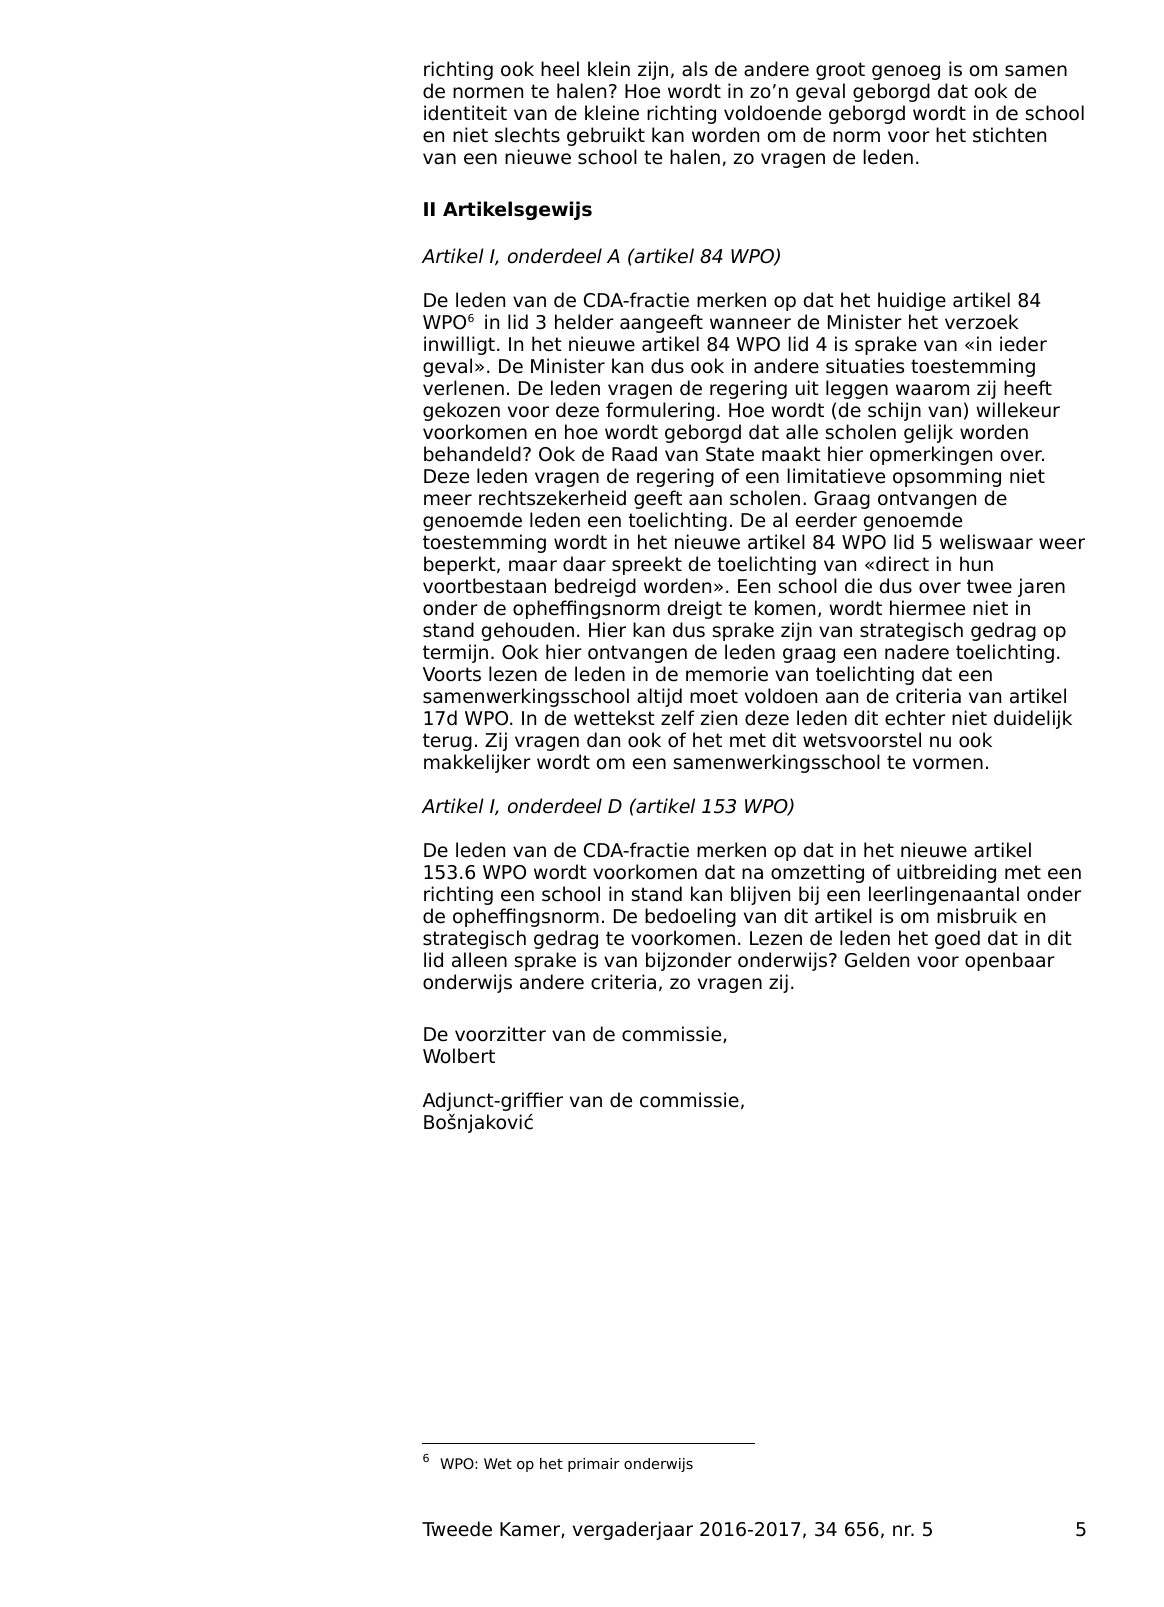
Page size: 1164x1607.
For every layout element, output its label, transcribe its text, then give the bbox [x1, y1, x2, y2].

subtitle Artikel I, onderdeel A (artikel 84 WPO) [422, 246, 1087, 268]
subtitle II Artikelsgewijs [422, 199, 1087, 221]
text De voorzitter van de commissie, Wolbert [422, 1024, 1087, 1068]
text De leden van de CDA-fractie merken op dat in het nieuwe artikel 153.6 WPO wordt voorkomen dat na omzetting of uitbreiding met een richting een school in stand kan blijven bij een leerlingenaantal onder de opheffingsnorm. De bedoeling van dit artikel is om misbruik en strategisch gedrag te voorkomen. Lezen de leden het goed dat in dit lid alleen sprake is van bijzonder onderwijs? Gelden voor openbaar onderwijs andere criteria, zo vragen zij. [422, 840, 1087, 994]
text richting ook heel klein zijn, als de andere groot genoeg is om samen de normen te halen? Hoe wordt in zo’n geval geborgd dat ook de identiteit van de kleine richting voldoende geborgd wordt in de school en niet slechts gebruikt kan worden om de norm voor het stichten van een nieuwe school te halen, zo vragen de leden. [422, 59, 1087, 169]
text De leden van de CDA-fractie merken op dat het huidige artikel 84 WPO in lid 3 helder aangeeft wanneer de Minister het verzoek inwilligt. In het nieuwe artikel 84 WPO lid 4 is sprake van «in ieder geval». De Minister kan dus ook in andere situaties toestemming verlenen. De leden vragen de regering uit leggen waarom zij heeft gekozen voor deze formulering. Hoe wordt (de schijn van) willekeur voorkomen en hoe wordt geborgd dat alle scholen gelijk worden behandeld? Ook de Raad van State maakt hier opmerkingen over. Deze leden vragen de regering of een limitatieve opsomming niet meer rechtszekerheid geeft aan scholen. Graag ontvangen de genoemde leden een toelichting. De al eerder genoemde toestemming wordt in het nieuwe artikel 84 WPO lid 5 weliswaar weer beperkt, maar daar spreekt de toelichting van «direct in hun voortbestaan bedreigd worden». Een school die dus over twee jaren onder de opheffingsnorm dreigt te komen, wordt hiermee niet in stand gehouden. Hier kan dus sprake zijn van strategisch gedrag op termijn. Ook hier ontvangen de leden graag een nadere toelichting. [422, 290, 1087, 664]
subtitle Artikel I, onderdeel D (artikel 153 WPO) [422, 796, 1087, 818]
text Voorts lezen de leden in de memorie van toelichting dat een samenwerkingsschool altijd moet voldoen aan de criteria van artikel 17d WPO. In de wettekst zelf zien deze leden dit echter niet duidelijk terug. Zij vragen dan ook of het met dit wetsvoorstel nu ook makkelijker wordt om een samenwerkingsschool te vormen. [422, 664, 1087, 774]
text WPO: Wet op het primair onderwijs [422, 1452, 1087, 1474]
text Adjunct-griffier van de commissie, Bošnjaković [422, 1090, 1087, 1134]
